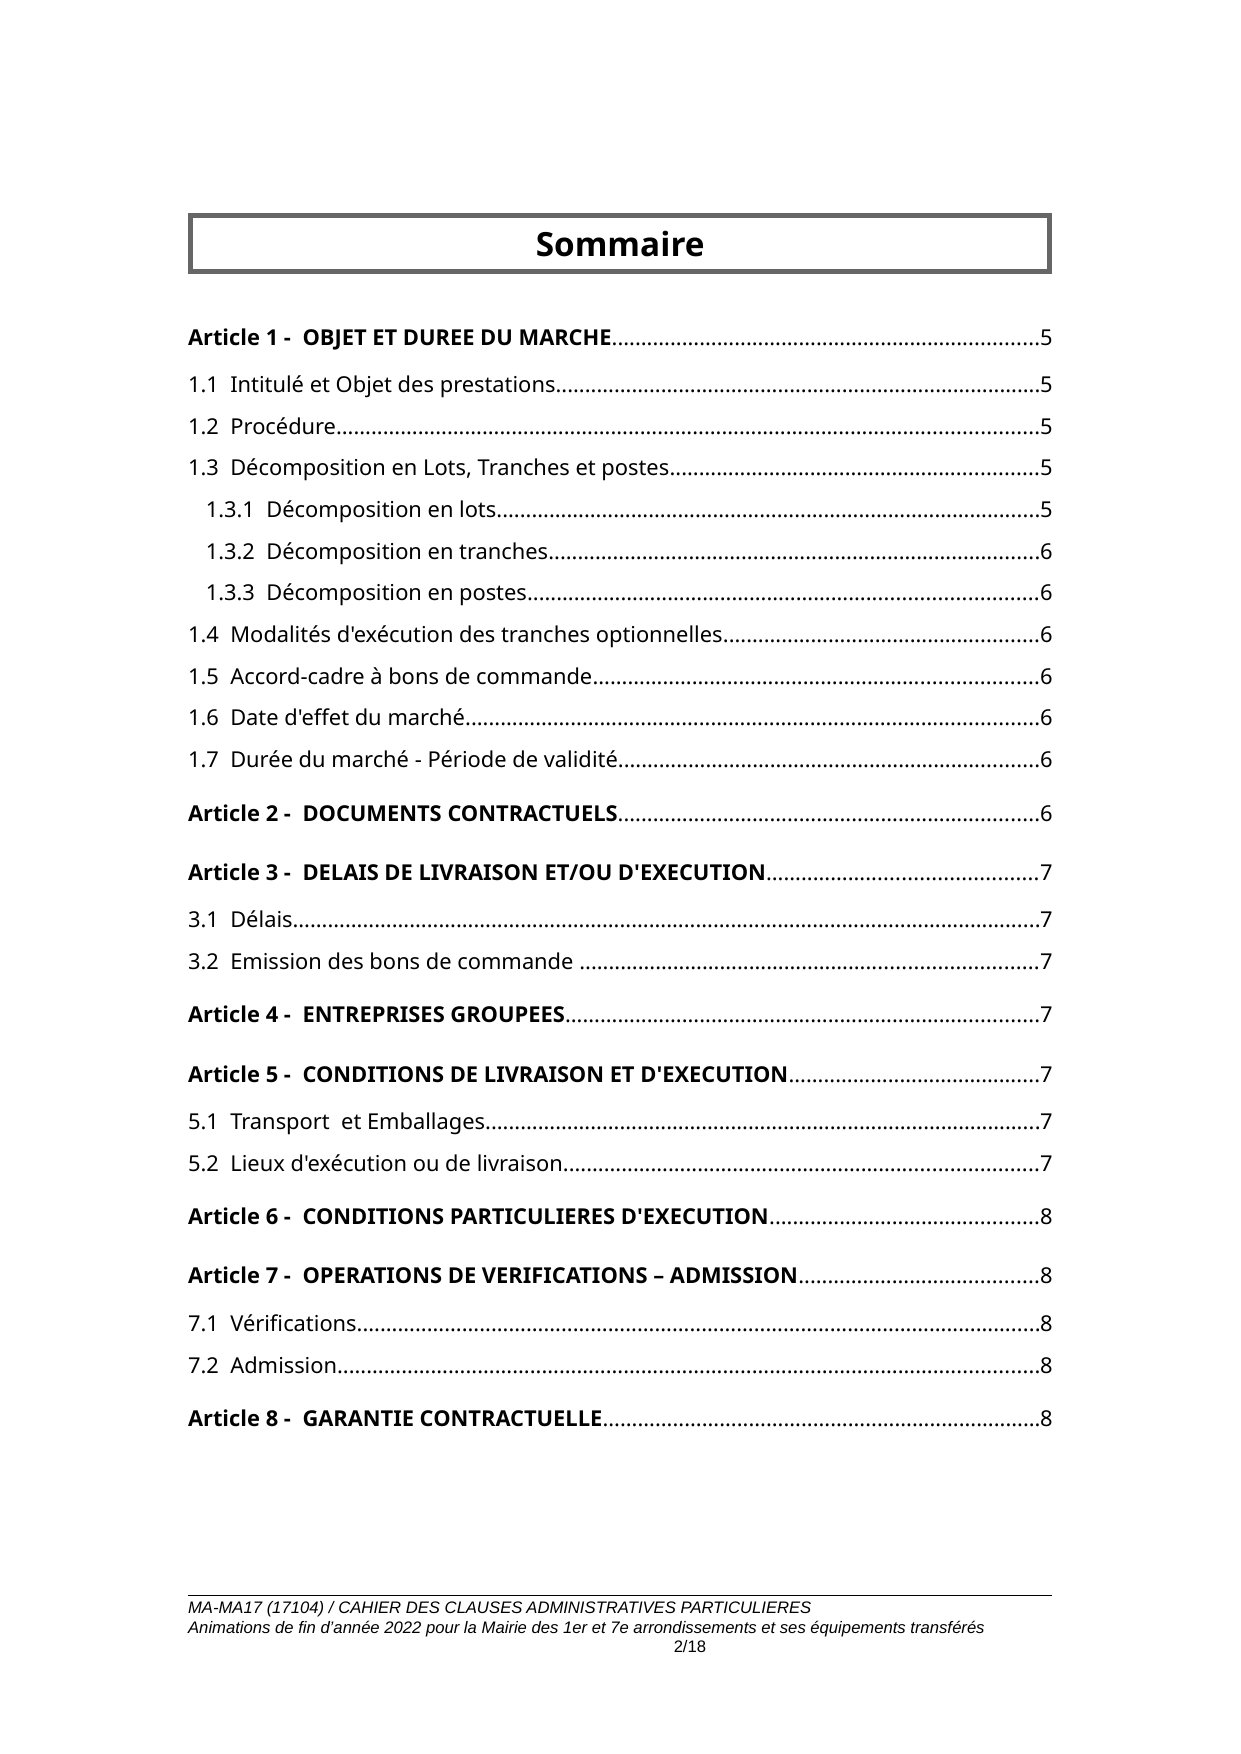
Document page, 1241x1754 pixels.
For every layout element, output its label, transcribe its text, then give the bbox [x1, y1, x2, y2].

text Article 5 - CONDITIONS DE LIVRAISON ET D'EXECUTION 7 [188, 1059, 1052, 1088]
text 1.3.1 Décomposition en lots 5 [206, 494, 1052, 524]
text 1.5 Accord-cadre à bons de commande 6 [188, 661, 1052, 691]
text 5.2 Lieux d'exécution ou de livraison 7 [188, 1148, 1052, 1178]
text Article 1 - OBJET ET DUREE DU MARCHE 5 [188, 322, 1052, 351]
text Article 3 - DELAIS DE LIVRAISON ET/OU D'EXECUTION 7 [188, 857, 1052, 887]
text 7.2 Admission 8 [188, 1350, 1052, 1379]
text 7.1 Vérifications 8 [188, 1308, 1052, 1338]
text Article 8 - GARANTIE CONTRACTUELLE 8 [188, 1403, 1052, 1433]
text 1.2 Procédure 5 [188, 411, 1052, 441]
text Article 7 - OPERATIONS DE VERIFICATIONS – ADMISSION 8 [188, 1261, 1052, 1290]
text 1.7 Durée du marché - Période de validité 6 [188, 744, 1052, 774]
text 1.6 Date d'effet du marché 6 [188, 702, 1052, 732]
text 1.3 Décomposition en Lots, Tranches et postes 5 [188, 452, 1052, 482]
text 1.3.3 Décomposition en postes 6 [206, 577, 1052, 607]
text 1.1 Intitulé et Objet des prestations 5 [188, 369, 1052, 399]
text 3.2 Emission des bons de commande 7 [188, 946, 1052, 976]
text 3.1 Délais 7 [188, 904, 1052, 934]
text Article 4 - ENTREPRISES GROUPEES 7 [188, 999, 1052, 1029]
text Article 2 - DOCUMENTS CONTRACTUELS 6 [188, 797, 1052, 827]
text 1.4 Modalités d'exécution des tranches optionnelles 6 [188, 619, 1052, 649]
subtitle Sommaire [193, 218, 1047, 269]
text Article 6 - CONDITIONS PARTICULIERES D'EXECUTION 8 [188, 1201, 1052, 1231]
text 1.3.2 Décomposition en tranches 6 [206, 536, 1052, 566]
text 5.1 Transport et Emballages 7 [188, 1106, 1052, 1136]
